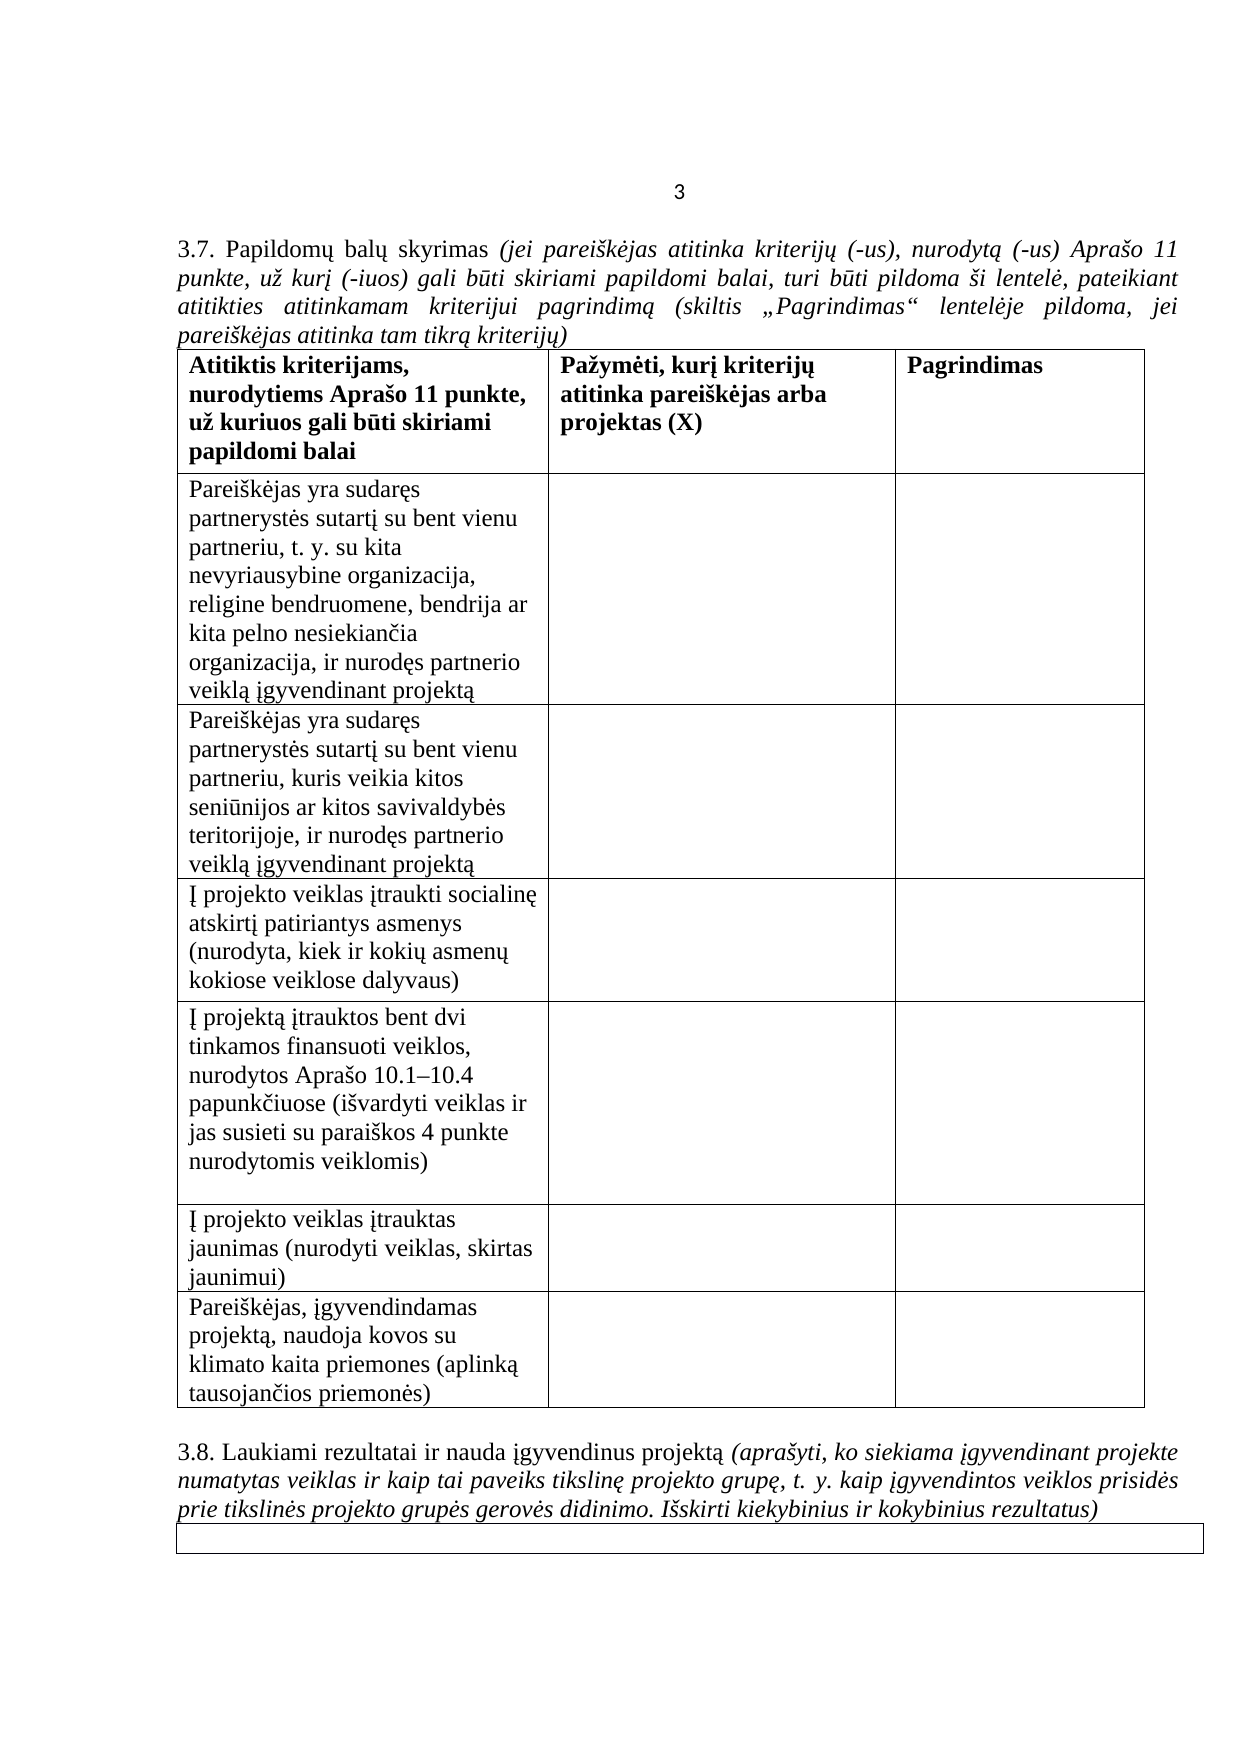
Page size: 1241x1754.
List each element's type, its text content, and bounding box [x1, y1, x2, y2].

table_cell [549, 1205, 895, 1291]
table_cell [896, 1205, 1144, 1291]
text 3.7. Papildomų balų skyrimas (jei pareiškėjas atitinka kriterijų (-us), nurodytą (-us) Aprašo 11 punkte, už kurį (-iuos) gali būti skiriami papildomi balai, turi būti pildoma ši lentelė, pateikiant atitikties atitinkamam kriterijui pagrindimą (skiltis „Pagrindimas“ lentelėje pildoma, jei pareiškėjas atitinka tam tikrą kriterijų) [177, 234, 1181, 349]
table_cell [549, 474, 895, 704]
table_cell [549, 705, 895, 878]
table_header [177, 1524, 1203, 1553]
table_cell [549, 1002, 895, 1203]
table_cell Pareiškėjas yra sudaręs partnerystės sutartį su bent vienu partneriu, t. y. su kita nevyriausybine organizacija, religine bendruomene, bendrija ar kita pelno nesiekiančia organizacija, ir nurodęs partnerio veiklą įgyvendinant projektą [178, 474, 548, 704]
table_cell Pareiškėjas, įgyvendindamas projektą, naudoja kovos su klimato kaita priemones (aplinką tausojančios priemonės) [178, 1292, 548, 1407]
table_cell [549, 879, 895, 1001]
table_cell [896, 1002, 1144, 1203]
table_cell Į projektą įtrauktos bent dvi tinkamos finansuoti veiklos, nurodytos Aprašo 10.1–10.4 papunkčiuose (išvardyti veiklas ir jas susieti su paraiškos 4 punkte nurodytomis veiklomis) [178, 1002, 548, 1203]
table_cell [896, 1292, 1144, 1407]
table_cell Į projekto veiklas įtraukti socialinę atskirtį patiriantys asmenys (nurodyta, kiek ir kokių asmenų kokiose veiklose dalyvaus) [178, 879, 548, 1001]
table_header Pažymėti, kurį kriterijų atitinka pareiškėjas arba projektas (X) [549, 350, 895, 473]
text 3.8. Laukiami rezultatai ir nauda įgyvendinus projektą (aprašyti, ko siekiama įgyvendinant projekte numatytas veiklas ir kaip tai paveiks tikslinę projekto grupę, t. y. kaip įgyvendintos veiklos prisidės prie tikslinės projekto grupės gerovės didinimo. Išskirti kiekybinius ir kokybinius rezultatus) [177, 1437, 1181, 1523]
table_cell [896, 879, 1144, 1001]
table_cell Pareiškėjas yra sudaręs partnerystės sutartį su bent vienu partneriu, kuris veikia kitos seniūnijos ar kitos savivaldybės teritorijoje, ir nurodęs partnerio veiklą įgyvendinant projektą [178, 705, 548, 878]
table_cell [549, 1292, 895, 1407]
table_cell Į projekto veiklas įtrauktas jaunimas (nurodyti veiklas, skirtas jaunimui) [178, 1205, 548, 1291]
table_header Atitiktis kriterijams, nurodytiems Aprašo 11 punkte, už kuriuos gali būti skiriami papildomi balai [178, 350, 548, 473]
table_header Pagrindimas [896, 350, 1144, 473]
table_cell [896, 474, 1144, 704]
table_cell [896, 705, 1144, 878]
